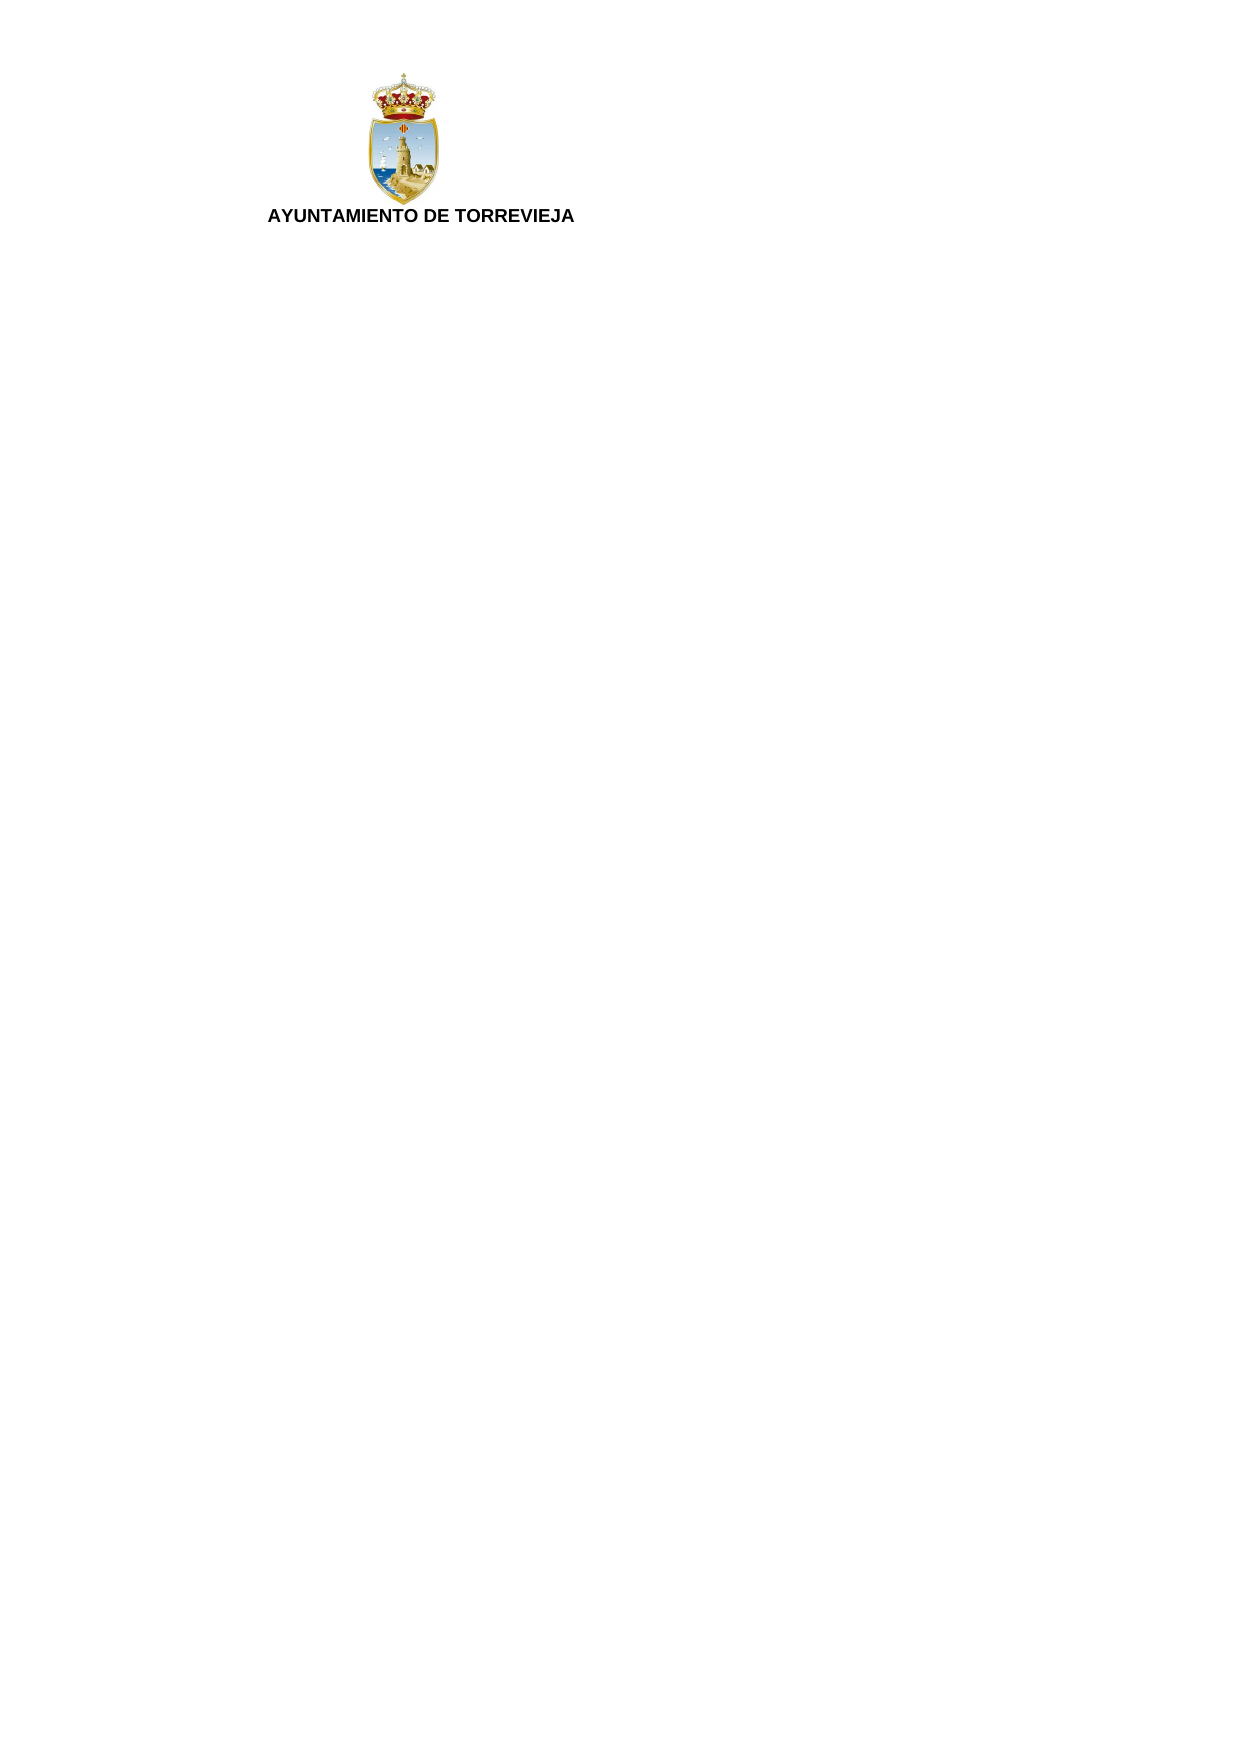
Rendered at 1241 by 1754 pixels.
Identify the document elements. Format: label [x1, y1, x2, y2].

picture [368, 73, 439, 205]
